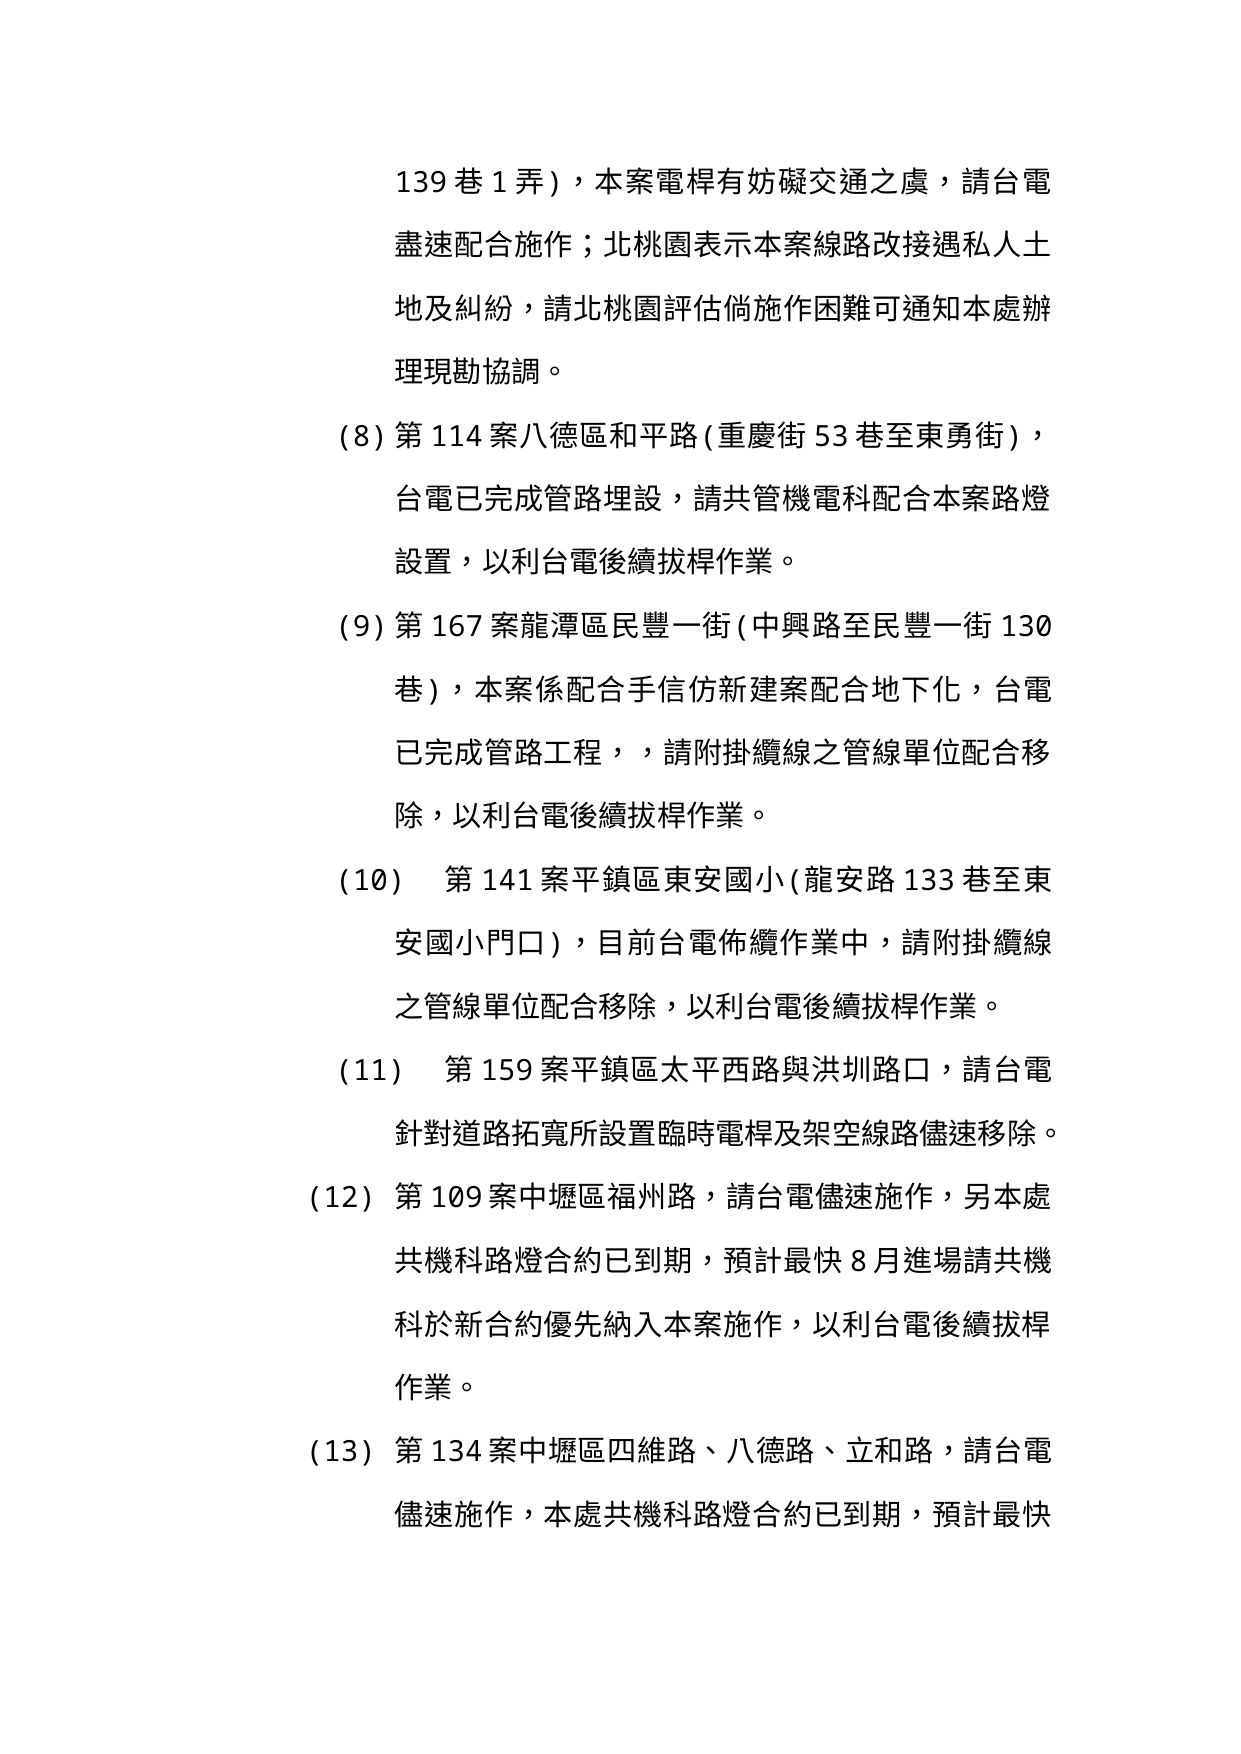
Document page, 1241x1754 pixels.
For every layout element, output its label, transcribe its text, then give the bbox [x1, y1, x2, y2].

list 第134案中壢區四維路、八德路、立和路，請台電儘速施作，本處共機科路燈合約已到期，預計最快 [306, 1428, 1053, 1534]
list 第109案中壢區福州路，請台電儘速施作，另本處共機科路燈合約已到期，預計最快8月進場請共機科於新合約優先納入本案施作，以利台電後續拔桿作業。 [306, 1174, 1053, 1407]
list 第159案平鎮區太平西路與洪圳路口，請台電針對道路拓寬所設置臨時電桿及架空線路儘速移除。 [335, 1047, 1053, 1153]
list 第141案平鎮區東安國小(龍安路133巷至東安國小門口)，目前台電佈纜作業中，請附掛纜線之管線單位配合移除，以利台電後續拔桿作業。 [335, 856, 1053, 1026]
list 第114案八德區和平路(重慶街53巷至東勇街)，台電已完成管路埋設，請共管機電科配合本案路燈設置，以利台電後續拔桿作業。 [335, 412, 1053, 581]
list 第167案龍潭區民豐一街(中興路至民豐一街130巷)，本案係配合手信仿新建案配合地下化，台電已完成管路工程，，請附掛纜線之管線單位配合移除，以利台電後續拔桿作業。 [335, 602, 1053, 835]
list 139巷1弄)，本案電桿有妨礙交通之虞，請台電盡速配合施作；北桃園表示本案線路改接遇私人土地及糾紛，請北桃園評估倘施作困難可通知本處辦理現勘協調。 [335, 158, 1053, 391]
